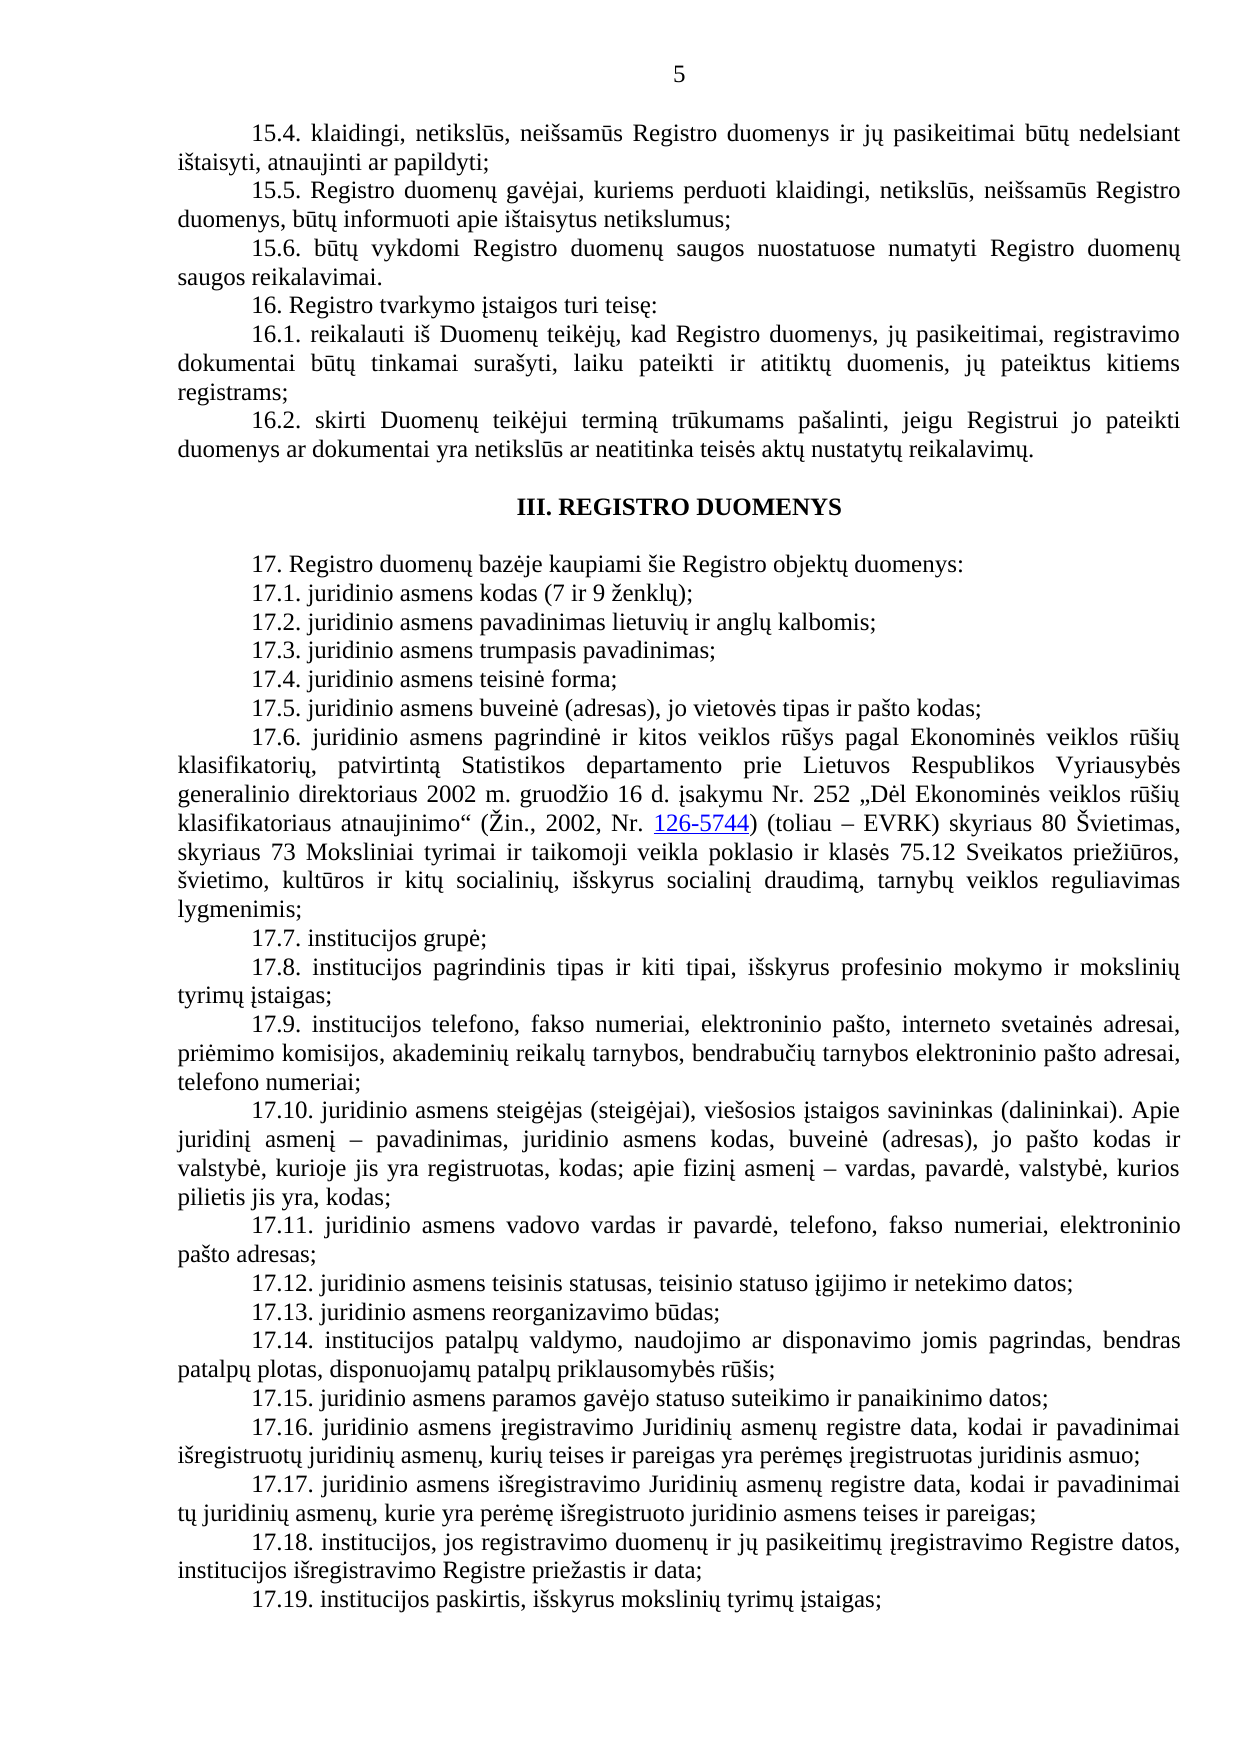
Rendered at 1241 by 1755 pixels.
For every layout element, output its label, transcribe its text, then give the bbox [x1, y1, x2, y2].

text 17. Registro duomenų bazėje kaupiami šie Registro objektų duomenys: [177, 549, 1181, 578]
text 17.10. juridinio asmens steigėjas (steigėjai), viešosios įstaigos savininkas (dalininkai). Apie juridinį asmenį – pavadinimas, juridinio asmens kodas, buveinė (adresas), jo pašto kodas ir valstybė, kurioje jis yra registruotas, kodas; apie fizinį asmenį – vardas, pavardė, valstybė, kurios pilietis jis yra, kodas; [177, 1096, 1181, 1211]
text 17.3. juridinio asmens trumpasis pavadinimas; [177, 636, 1181, 664]
text 15.4. klaidingi, netikslūs, neišsamūs Registro duomenys ir jų pasikeitimai būtų nedelsiant ištaisyti, atnaujinti ar papildyti; [177, 118, 1181, 176]
text 17.18. institucijos, jos registravimo duomenų ir jų pasikeitimų įregistravimo Registre datos, institucijos išregistravimo Registre priežastis ir data; [177, 1527, 1181, 1584]
text 17.1. juridinio asmens kodas (7 ir 9 ženklų); [177, 578, 1181, 607]
text 17.5. juridinio asmens buveinė (adresas), jo vietovės tipas ir pašto kodas; [177, 693, 1181, 722]
text 17.9. institucijos telefono, fakso numeriai, elektroninio pašto, interneto svetainės adresai, priėmimo komisijos, akademinių reikalų tarnybos, bendrabučių tarnybos elektroninio pašto adresai, telefono numeriai; [177, 1009, 1181, 1096]
text 16.1. reikalauti iš Duomenų teikėjų, kad Registro duomenys, jų pasikeitimai, registravimo dokumentai būtų tinkamai surašyti, laiku pateikti ir atitiktų duomenis, jų pateiktus kitiems registrams; [177, 319, 1181, 406]
text 17.17. juridinio asmens išregistravimo Juridinių asmenų registre data, kodai ir pavadinimai tų juridinių asmenų, kurie yra perėmę išregistruoto juridinio asmens teises ir pareigas; [177, 1469, 1181, 1527]
text 17.12. juridinio asmens teisinis statusas, teisinio statuso įgijimo ir netekimo datos; [177, 1268, 1181, 1297]
text 17.4. juridinio asmens teisinė forma; [177, 664, 1181, 693]
text 17.19. institucijos paskirtis, išskyrus mokslinių tyrimų įstaigas; [177, 1584, 1181, 1613]
text 16. Registro tvarkymo įstaigos turi teisę: [177, 291, 1181, 319]
text 17.15. juridinio asmens paramos gavėjo statuso suteikimo ir panaikinimo datos; [177, 1383, 1181, 1412]
text 17.11. juridinio asmens vadovo vardas ir pavardė, telefono, fakso numeriai, elektroninio pašto adresas; [177, 1211, 1181, 1268]
text 16.2. skirti Duomenų teikėjui terminą trūkumams pašalinti, jeigu Registrui jo pateikti duomenys ar dokumentai yra netikslūs ar neatitinka teisės aktų nustatytų reikalavimų. [177, 406, 1181, 463]
text 17.2. juridinio asmens pavadinimas lietuvių ir anglų kalbomis; [177, 607, 1181, 636]
text 17.13. juridinio asmens reorganizavimo būdas; [177, 1297, 1181, 1326]
text 17.16. juridinio asmens įregistravimo Juridinių asmenų registre data, kodai ir pavadinimai išregistruotų juridinių asmenų, kurių teises ir pareigas yra perėmęs įregistruotas juridinis asmuo; [177, 1412, 1181, 1469]
text 17.7. institucijos grupė; [177, 923, 1181, 952]
text 17.8. institucijos pagrindinis tipas ir kiti tipai, išskyrus profesinio mokymo ir mokslinių tyrimų įstaigas; [177, 952, 1181, 1009]
text III. REGISTRO DUOMENYS [177, 492, 1181, 521]
text 17.6. juridinio asmens pagrindinė ir kitos veiklos rūšys pagal Ekonominės veiklos rūšių klasifikatorių, patvirtintą Statistikos departamento prie Lietuvos Respublikos Vyriausybės generalinio direktoriaus 2002 m. gruodžio 16 d. įsakymu Nr. 252 „Dėl Ekonominės veiklos rūšių klasifikatoriaus atnaujinimo“ (Žin., 2002, Nr. 126-5744) (toliau – EVRK) skyriaus 80 Švietimas, skyriaus 73 Moksliniai tyrimai ir taikomoji veikla poklasio ir klasės 75.12 Sveikatos priežiūros, švietimo, kultūros ir kitų socialinių, išskyrus socialinį draudimą, tarnybų veiklos reguliavimas lygmenimis; [177, 722, 1181, 923]
text 15.5. Registro duomenų gavėjai, kuriems perduoti klaidingi, netikslūs, neišsamūs Registro duomenys, būtų informuoti apie ištaisytus netikslumus; [177, 176, 1181, 233]
text 17.14. institucijos patalpų valdymo, naudojimo ar disponavimo jomis pagrindas, bendras patalpų plotas, disponuojamų patalpų priklausomybės rūšis; [177, 1326, 1181, 1383]
text 15.6. būtų vykdomi Registro duomenų saugos nuostatuose numatyti Registro duomenų saugos reikalavimai. [177, 233, 1181, 291]
